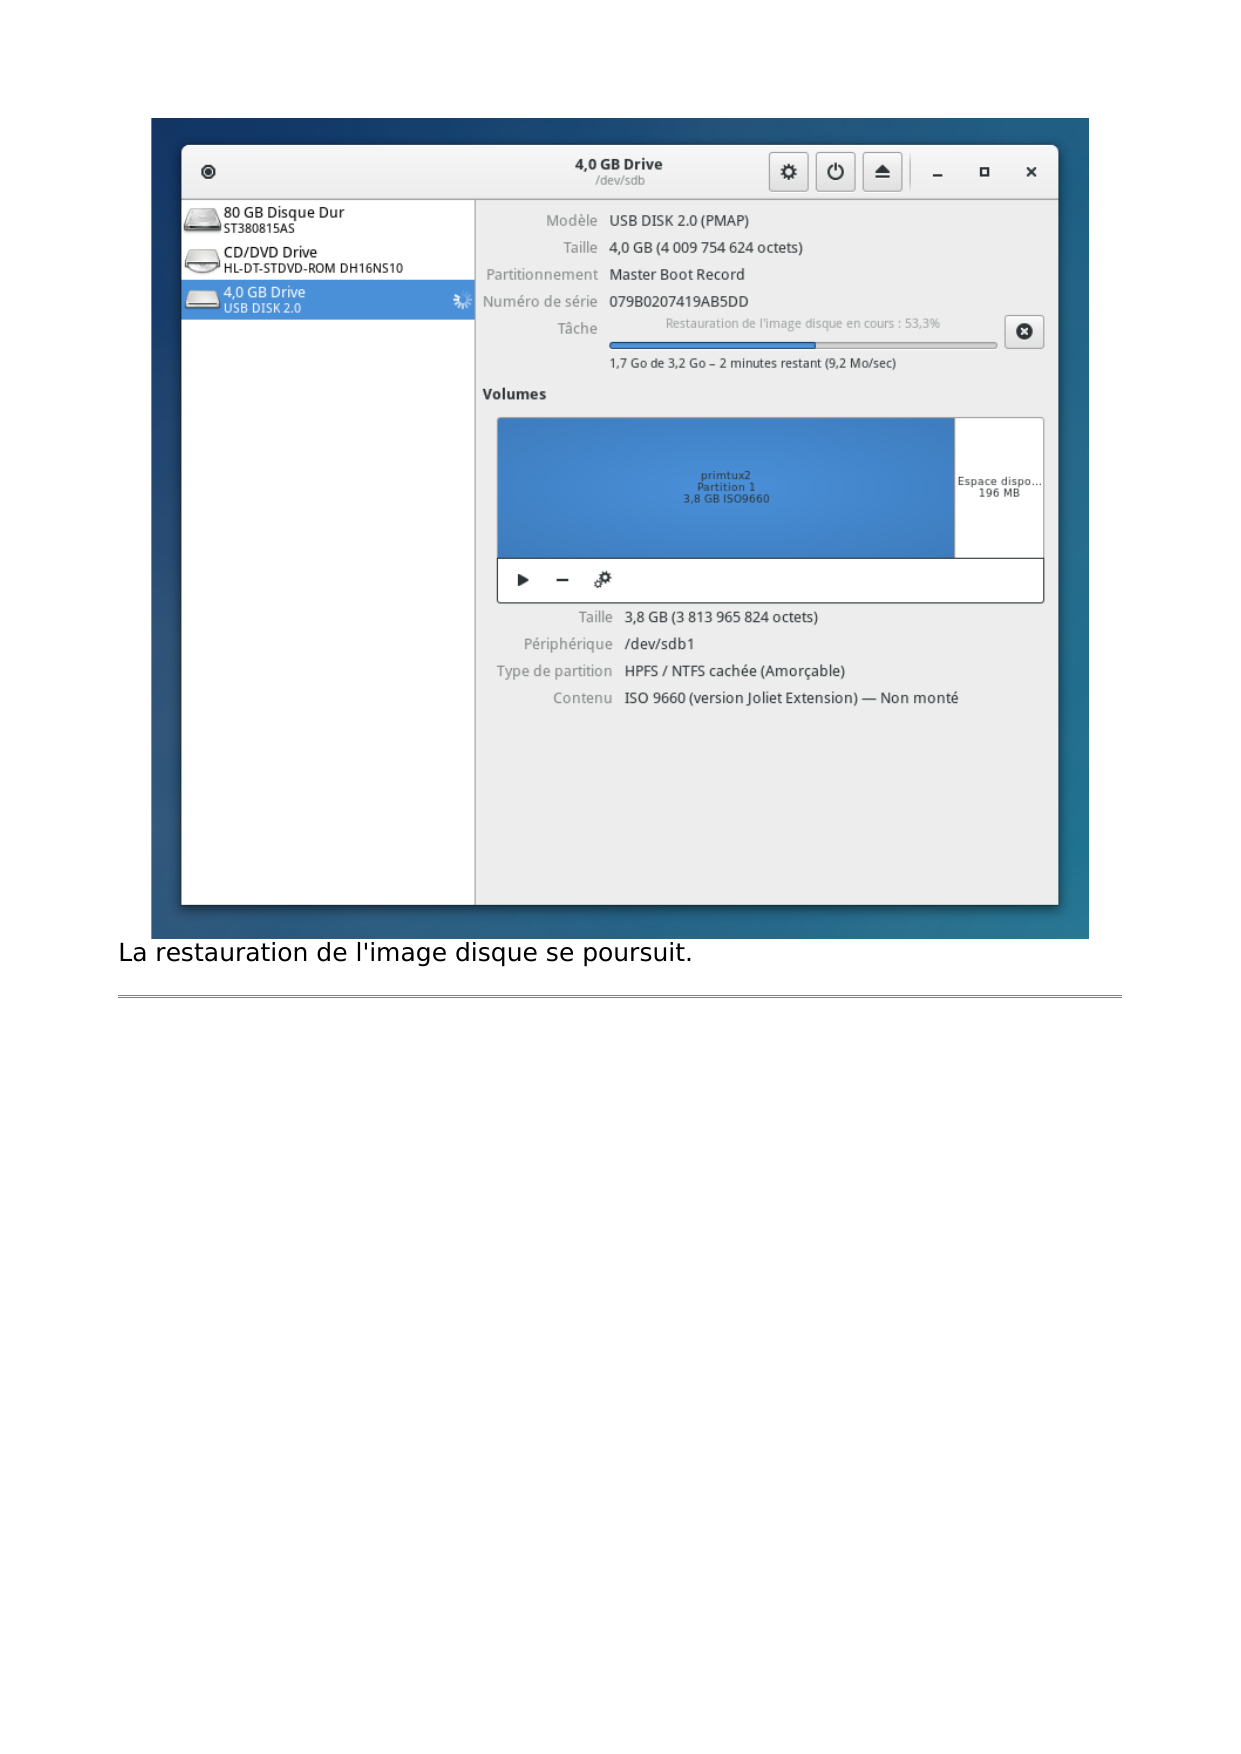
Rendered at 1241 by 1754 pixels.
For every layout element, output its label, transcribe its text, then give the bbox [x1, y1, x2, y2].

text La restauration de l'image disque se poursuit. [118, 118, 1122, 968]
picture [151, 118, 1089, 939]
